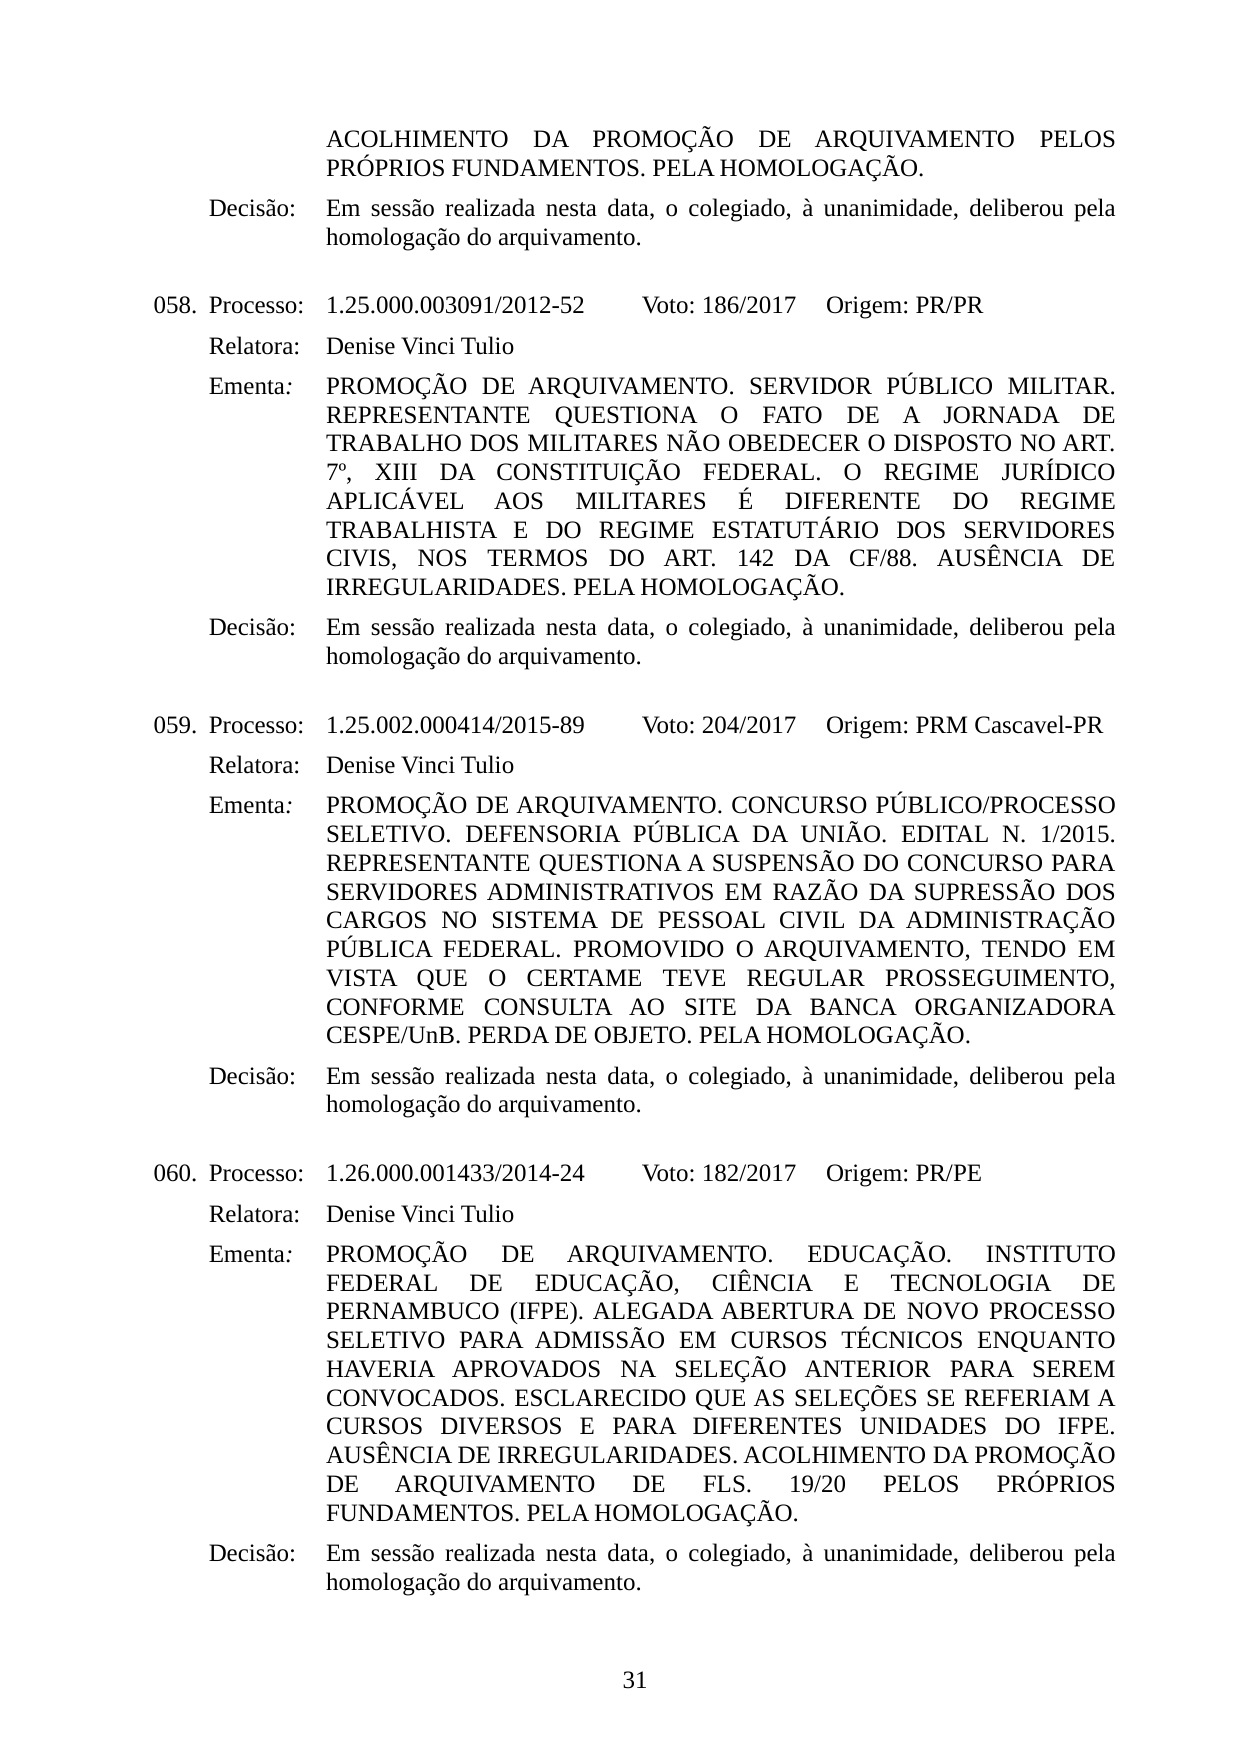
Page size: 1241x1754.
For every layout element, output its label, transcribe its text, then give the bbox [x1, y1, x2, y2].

table_header Processo: [203, 704, 320, 744]
table_header Origem: PR/PR [820, 285, 1122, 325]
table_header Processo: [203, 1153, 320, 1193]
table_cell Em sessão realizada nesta data, o colegiado, à unanimidade, deliberou pela homologação do arquivamento. [320, 1532, 1122, 1601]
table_cell Relatora: [203, 325, 320, 365]
table_cell Em sessão realizada nesta data, o colegiado, à unanimidade, deliberou pela homologação do arquivamento. [320, 1055, 1122, 1124]
table_header 060. [148, 1153, 203, 1193]
table_cell Denise Vinci Tulio [320, 1193, 1122, 1233]
table_header 1.26.000.001433/2014-24 [320, 1153, 636, 1193]
table_cell Decisão: [203, 1055, 320, 1124]
table_cell [148, 607, 203, 676]
table_cell Em sessão realizada nesta data, o colegiado, à unanimidade, deliberou pela homologação do arquivamento. [320, 187, 1122, 256]
table_cell Ementa: [203, 785, 320, 1055]
table_cell PROMOÇÃO DE ARQUIVAMENTO. CONCURSO PÚBLICO/PROCESSO SELETIVO. DEFENSORIA PÚBLICA DA UNIÃO. EDITAL N. 1/2015. REPRESENTANTE QUESTIONA A SUSPENSÃO DO CONCURSO PARA SERVIDORES ADMINISTRATIVOS EM RAZÃO DA SUPRESSÃO DOS CARGOS NO SISTEMA DE PESSOAL CIVIL DA ADMINISTRAÇÃO PÚBLICA FEDERAL. PROMOVIDO O ARQUIVAMENTO, TENDO EM VISTA QUE O CERTAME TEVE REGULAR PROSSEGUIMENTO, CONFORME CONSULTA AO SITE DA BANCA ORGANIZADORA CESPE/UnB. PERDA DE OBJETO. PELA HOMOLOGAÇÃO. [320, 785, 1122, 1055]
table_cell Em sessão realizada nesta data, o colegiado, à unanimidade, deliberou pela homologação do arquivamento. [320, 607, 1122, 676]
table_header Processo: [203, 285, 320, 325]
table_header 1.25.000.003091/2012-52 [320, 285, 636, 325]
table_cell [148, 1055, 203, 1124]
table_cell [148, 745, 203, 785]
table_cell [148, 785, 203, 1055]
table_header Voto: 186/2017 [636, 285, 820, 325]
table_cell [148, 1233, 203, 1532]
table_cell Decisão: [203, 1532, 320, 1601]
table_cell PROMOÇÃO DE ARQUIVAMENTO. SERVIDOR PÚBLICO MILITAR. REPRESENTANTE QUESTIONA O FATO DE A JORNADA DE TRABALHO DOS MILITARES NÃO OBEDECER O DISPOSTO NO ART. 7º, XIII DA CONSTITUIÇÃO FEDERAL. O REGIME JURÍDICO APLICÁVEL AOS MILITARES É DIFERENTE DO REGIME TRABALHISTA E DO REGIME ESTATUTÁRIO DOS SERVIDORES CIVIS, NOS TERMOS DO ART. 142 DA CF/88. AUSÊNCIA DE IRREGULARIDADES. PELA HOMOLOGAÇÃO. [320, 365, 1122, 607]
table_cell PROMOÇÃO DE ARQUIVAMENTO. EDUCAÇÃO. INSTITUTO FEDERAL DE EDUCAÇÃO, CIÊNCIA E TECNOLOGIA DE PERNAMBUCO (IFPE). ALEGADA ABERTURA DE NOVO PROCESSO SELETIVO PARA ADMISSÃO EM CURSOS TÉCNICOS ENQUANTO HAVERIA APROVADOS NA SELEÇÃO ANTERIOR PARA SEREM CONVOCADOS. ESCLARECIDO QUE AS SELEÇÕES SE REFERIAM A CURSOS DIVERSOS E PARA DIFERENTES UNIDADES DO IFPE. AUSÊNCIA DE IRREGULARIDADES. ACOLHIMENTO DA PROMOÇÃO DE ARQUIVAMENTO DE FLS. 19/20 PELOS PRÓPRIOS FUNDAMENTOS. PELA HOMOLOGAÇÃO. [320, 1233, 1122, 1532]
table_cell [148, 325, 203, 365]
table_cell [148, 365, 203, 607]
table_header 058. [148, 285, 203, 325]
table_header Origem: PR/PE [820, 1153, 1122, 1193]
table_cell Ementa: [203, 365, 320, 607]
table_header Origem: PRM Cascavel-PR [820, 704, 1122, 744]
table_cell [148, 118, 203, 187]
table_header 1.25.002.000414/2015-89 [320, 704, 636, 744]
table_cell Decisão: [203, 607, 320, 676]
table_header Voto: 204/2017 [636, 704, 820, 744]
table_cell Relatora: [203, 1193, 320, 1233]
table_cell Denise Vinci Tulio [320, 325, 1122, 365]
table_header 059. [148, 704, 203, 744]
table_cell [148, 1532, 203, 1601]
table_cell ACOLHIMENTO DA PROMOÇÃO DE ARQUIVAMENTO PELOS PRÓPRIOS FUNDAMENTOS. PELA HOMOLOGAÇÃO. [320, 118, 1122, 187]
table_cell [148, 1193, 203, 1233]
table_cell Decisão: [203, 187, 320, 256]
table_cell [203, 118, 320, 187]
table_cell Relatora: [203, 745, 320, 785]
table_cell [148, 187, 203, 256]
table_header Voto: 182/2017 [636, 1153, 820, 1193]
table_cell Denise Vinci Tulio [320, 745, 1122, 785]
table_cell Ementa: [203, 1233, 320, 1532]
